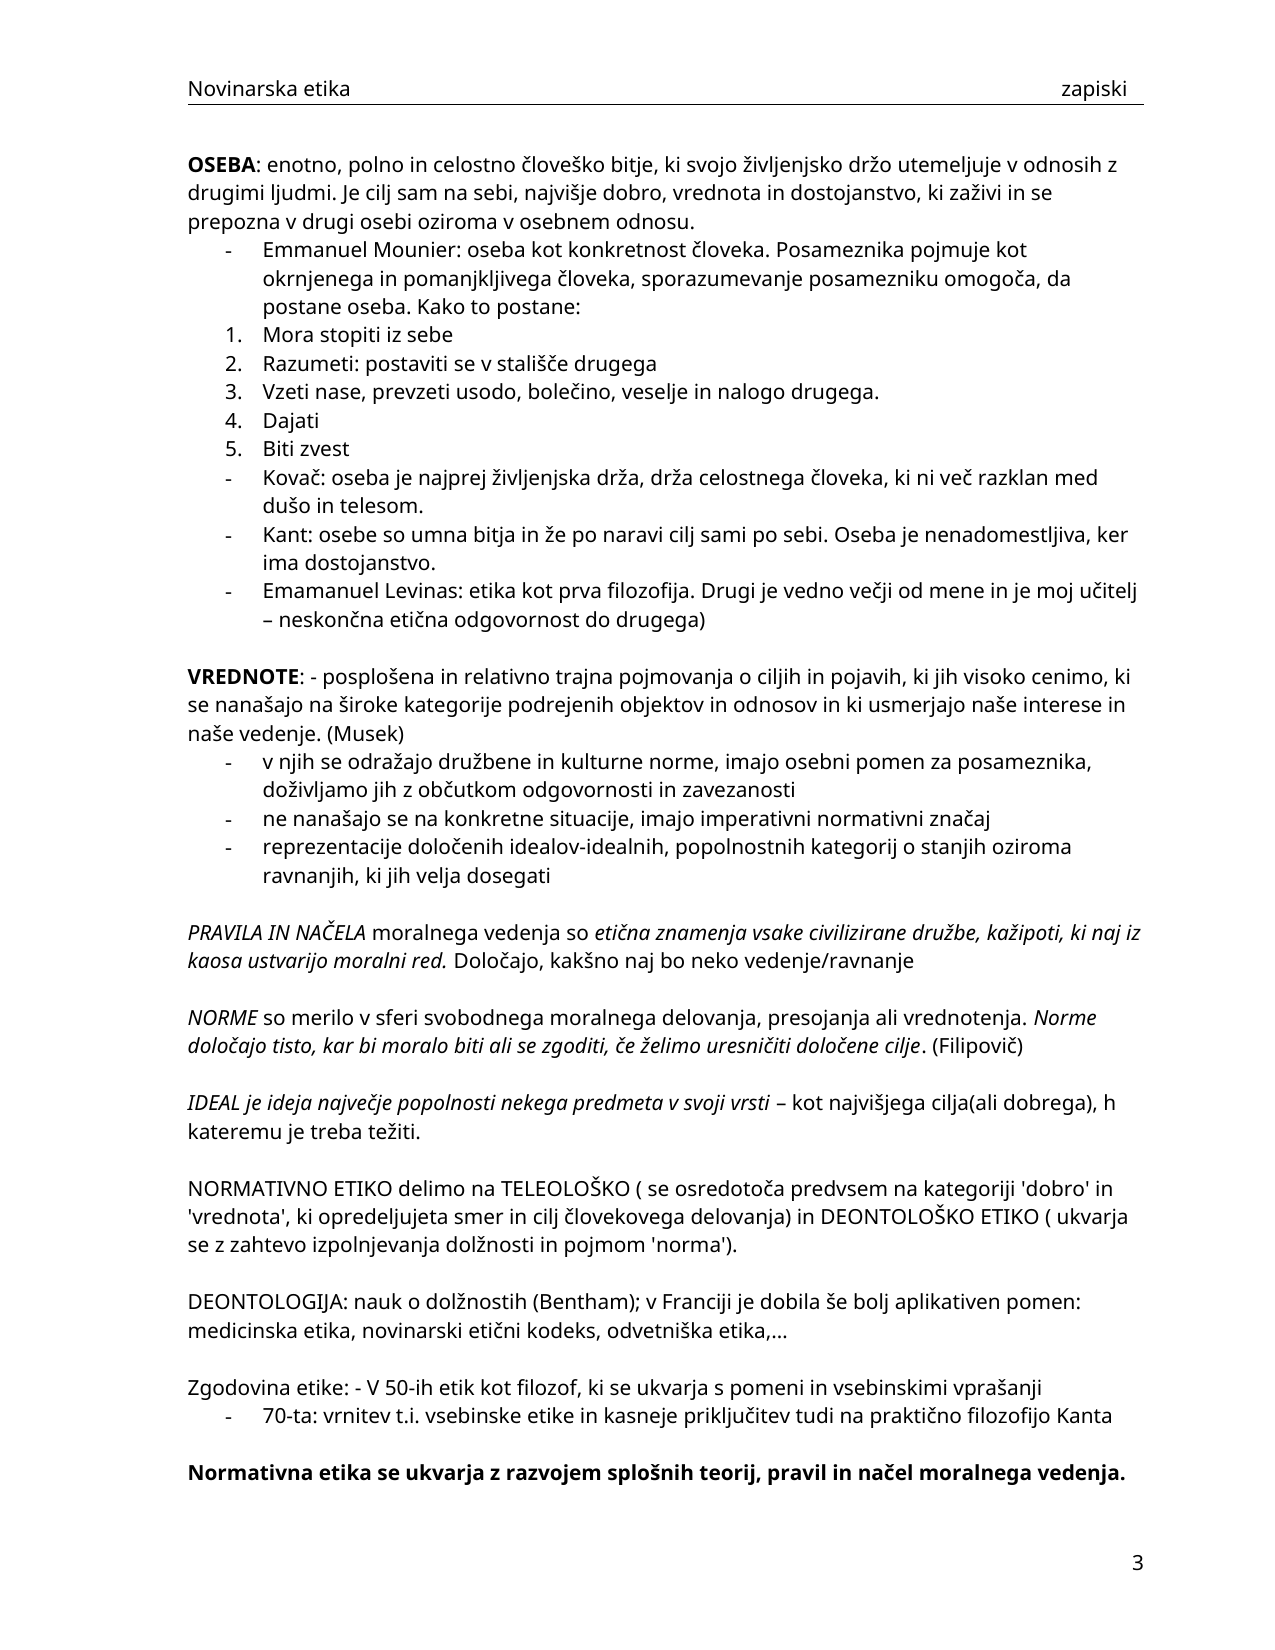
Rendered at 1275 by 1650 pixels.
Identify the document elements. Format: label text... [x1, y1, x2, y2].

text NORMATIVNO ETIKO delimo na TELEOLOŠKO ( se osredotoča predvsem na kategoriji 'dobro' in 'vrednota', ki opredeljujeta smer in cilj človekovega delovanja) in DEONTOLOŠKO ETIKO ( ukvarja se z zahtevo izpolnjevanja dolžnosti in pojmom 'norma'). [187, 1174, 1144, 1259]
list Kovač: oseba je najprej življenjska drža, drža celostnega človeka, ki ni več razklan med dušo in telesom. [225, 463, 1144, 520]
list reprezentacije določenih idealov-idealnih, popolnostnih kategorij o stanjih oziroma ravnanjih, ki jih velja dosegati [225, 832, 1144, 889]
text DEONTOLOGIJA: nauk o dolžnostih (Bentham); v Franciji je dobila še bolj aplikativen pomen: medicinska etika, novinarski etični kodeks, odvetniška etika,… [187, 1287, 1144, 1344]
list Razumeti: postaviti se v stališče drugega [225, 349, 1144, 377]
list ne nanašajo se na konkretne situacije, imajo imperativni normativni značaj [225, 804, 1144, 832]
list Emmanuel Mounier: oseba kot konkretnost človeka. Posameznika pojmuje kot okrnjenega in pomanjkljivega človeka, sporazumevanje posamezniku omogoča, da postane oseba. Kako to postane: [225, 235, 1144, 321]
list Vzeti nase, prevzeti usodo, bolečino, veselje in nalogo drugega. [225, 377, 1144, 406]
text VREDNOTE: - posplošena in relativno trajna pojmovanja o ciljih in pojavih, ki jih visoko cenimo, ki se nanašajo na široke kategorije podrejenih objektov in odnosov in ki usmerjajo naše interese in naše vedenje. (Musek) [187, 662, 1144, 747]
list Biti zvest [225, 434, 1144, 463]
list v njih se odražajo družbene in kulturne norme, imajo osebni pomen za posameznika, doživljamo jih z občutkom odgovornosti in zavezanosti [225, 747, 1144, 804]
list Dajati [225, 406, 1144, 434]
text OSEBA: enotno, polno in celostno človeško bitje, ki svojo življenjsko držo utemeljuje v odnosih z drugimi ljudmi. Je cilj sam na sebi, najvišje dobro, vrednota in dostojanstvo, ki zaživi in se prepozna v drugi osebi oziroma v osebnem odnosu. [187, 150, 1144, 235]
list 70-ta: vrnitev t.i. vsebinske etike in kasneje priključitev tudi na praktično filozofijo Kanta [225, 1401, 1144, 1430]
text Normativna etika se ukvarja z razvojem splošnih teorij, pravil in načel moralnega vedenja. [187, 1458, 1144, 1487]
list Mora stopiti iz sebe [225, 321, 1144, 349]
list Kant: osebe so umna bitja in že po naravi cilj sami po sebi. Oseba je nenadomestljiva, ker ima dostojanstvo. [225, 520, 1144, 577]
text IDEAL je ideja največje popolnosti nekega predmeta v svoji vrsti – kot najvišjega cilja(ali dobrega), h kateremu je treba težiti. [187, 1088, 1144, 1145]
text NORME so merilo v sferi svobodnega moralnega delovanja, presojanja ali vrednotenja. Norme določajo tisto, kar bi moralo biti ali se zgoditi, če želimo uresničiti določene cilje. (Filipovič) [187, 1003, 1144, 1060]
text Zgodovina etike: - V 50-ih etik kot filozof, ki se ukvarja s pomeni in vsebinskimi vprašanji [187, 1373, 1144, 1401]
text PRAVILA IN NAČELA moralnega vedenja so etična znamenja vsake civilizirane družbe, kažipoti, ki naj iz kaosa ustvarijo moralni red. Določajo, kakšno naj bo neko vedenje/ravnanje [187, 918, 1144, 975]
list Emamanuel Levinas: etika kot prva filozofija. Drugi je vedno večji od mene in je moj učitelj – neskončna etična odgovornost do drugega) [225, 577, 1144, 633]
